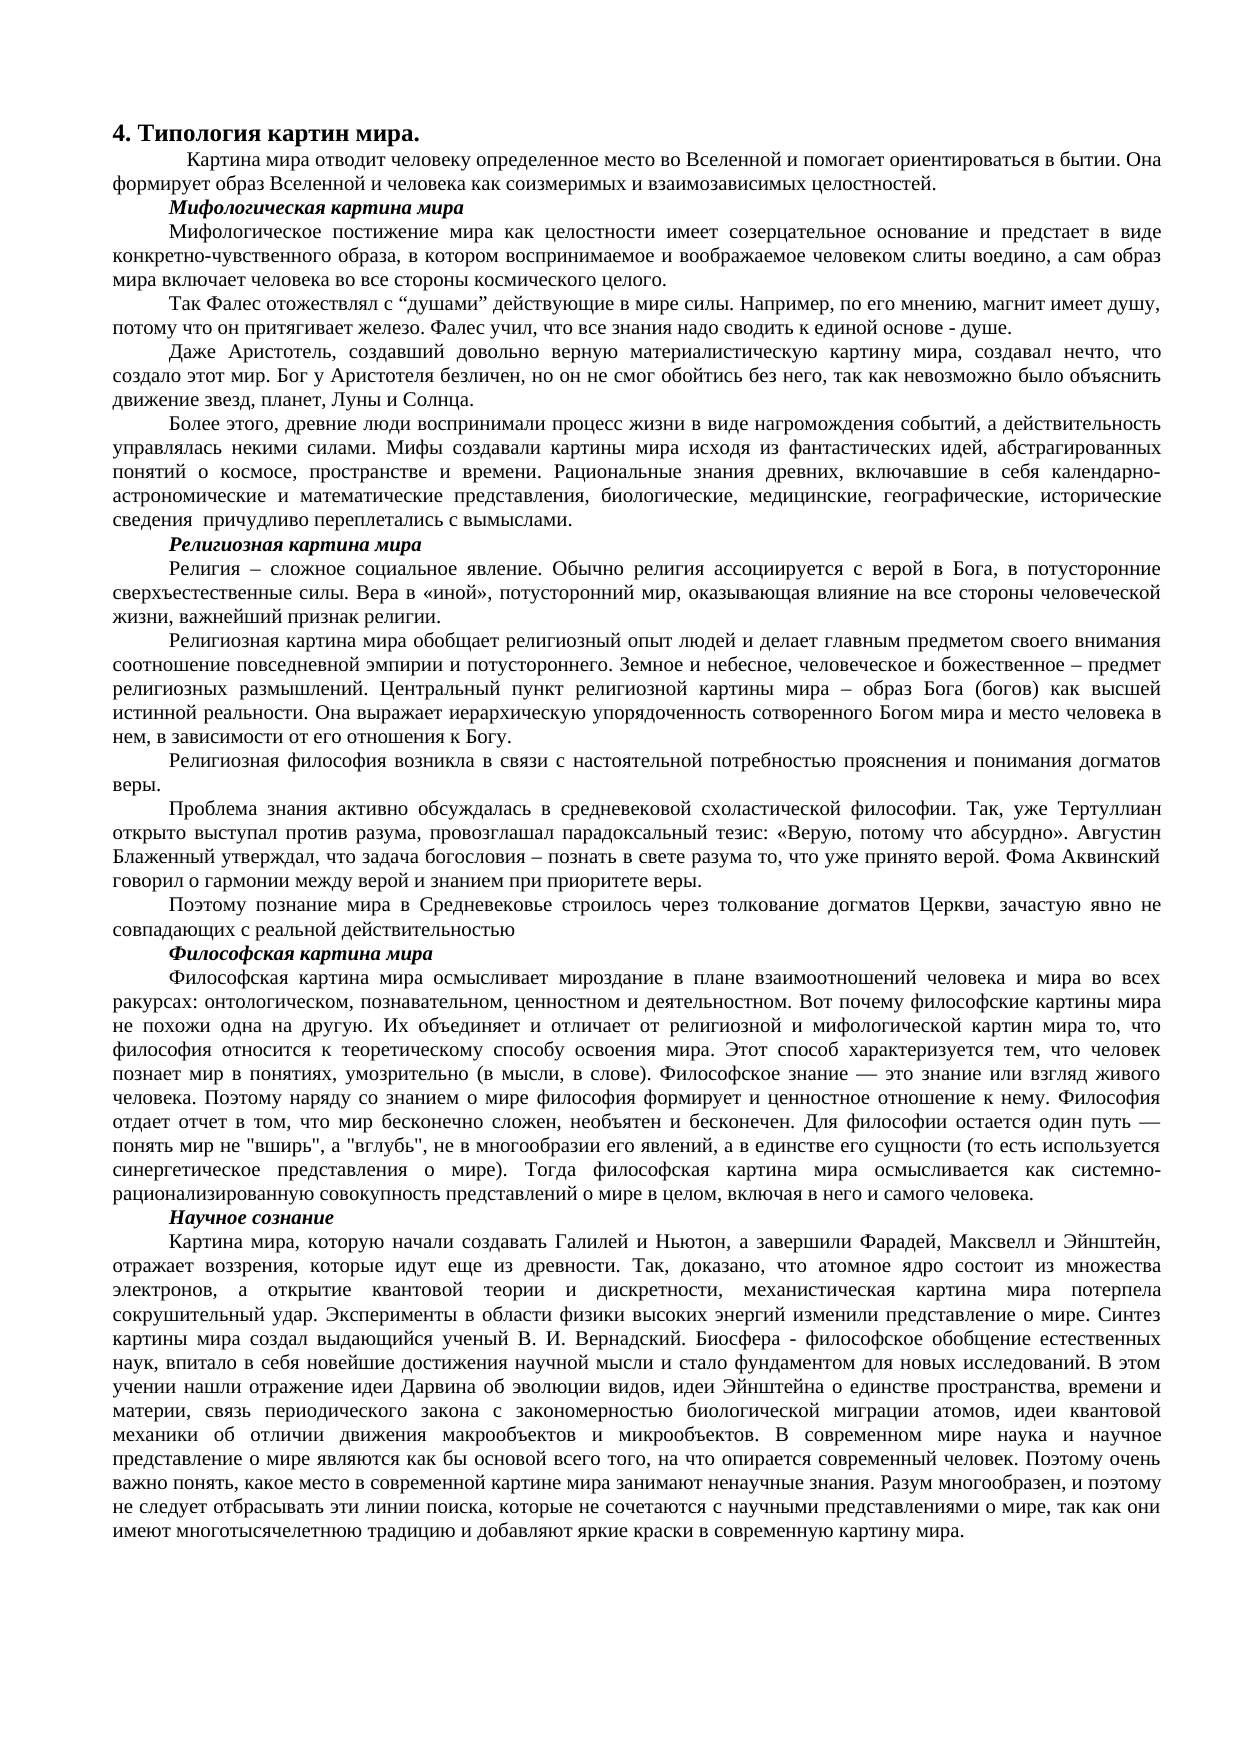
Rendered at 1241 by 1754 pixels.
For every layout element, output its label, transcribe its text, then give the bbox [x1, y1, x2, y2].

text Даже Аристотель, создавший довольно верную материалистическую картину мира, создавал нечто, что создало этот мир. Бог у Аристотеля безличен, но он не смог обойтись без него, так как невозможно было объяснить движение звезд, планет, Луны и Солнца. [112, 339, 1162, 411]
text Поэтому познание мира в Средневековье строилось через толкование догматов Церкви, зачастую явно не совпадающих с реальной действительностью [112, 892, 1162, 941]
text Философская картина мира [112, 941, 1162, 964]
text Религиозная картина мира [112, 531, 1162, 556]
text 4. Типология картин мира. [112, 118, 1162, 146]
text Картина мира отводит человеку определенное место во Вселенной и помогает ориентироваться в бытии. Она формирует образ Вселенной и человека как соизмеримых и взаимозависимых целостностей. [112, 146, 1162, 194]
text Научное сознание [112, 1205, 1162, 1229]
text Мифологическая картина мира [112, 194, 1162, 219]
text Так Фалес отожествлял с “душами” действующие в мире силы. Например, по его мнению, магнит имеет душу, потому что он притягивает железо. Фалес учил, что все знания надо сводить к единой основе - душе. [112, 291, 1162, 339]
text Религия – сложное социальное явление. Обычно религия ассоциируется с верой в Бога, в потусторонние сверхъестественные силы. Вера в «иной», потусторонний мир, оказывающая влияние на все стороны человеческой жизни, важнейший признак религии. [112, 556, 1162, 628]
text Мифологическое постижение мира как целостности имеет созерцательное основание и предстает в виде конкретно-чувственного образа, в котором воспринимаемое и воображаемое человеком слиты воедино, а сам образ мира включает человека во все стороны космического целого. [112, 219, 1162, 291]
text Более этого, древние люди воспринимали процесс жизни в виде нагромождения событий, а действительность управлялась некими силами. Мифы создавали картины мира исходя из фантастических идей, абстрагированных понятий о космосе, пространстве и времени. Рациональные знания древних, включавшие в себя календарно-астрономические и математические представления, биологические, медицинские, географические, исторические сведения причудливо переплетались с вымыслами. [112, 411, 1162, 531]
text Философская картина мира осмысливает мироздание в плане взаимоотношений человека и мира во всех ракурсах: онтологическом, познавательном, ценностном и деятельностном. Вот почему философские картины мира не похожи одна на другую. Их объединяет и отличает от религиозной и мифологической картин мира то, что философия относится к теоретическому способу освоения мира. Этот способ характеризуется тем, что человек познает мир в понятиях, умозрительно (в мысли, в слове). Философское знание — это знание или взгляд живого человека. Поэтому наряду со знанием о мире философия формирует и ценностное отношение к нему. Философия отдает отчет в том, что мир бесконечно сложен, необъятен и бесконечен. Для философии остается один путь — понять мир не "вширь", а "вглубь", не в многообразии его явлений, а в единстве его сущности (то есть используется синергетическое представления о мире). Тогда философская картина мира осмысливается как системно-рационализированную совокупность представлений о мире в целом, включая в него и самого человека. [112, 964, 1162, 1205]
text Религиозная картина мира обобщает религиозный опыт людей и делает главным предметом своего внимания соотношение повседневной эмпирии и потустороннего. Земное и небесное, человеческое и божественное – предмет религиозных размышлений. Центральный пункт религиозной картины мира – образ Бога (богов) как высшей истинной реальности. Она выражает иерархическую упорядоченность сотворенного Богом мира и место человека в нем, в зависимости от его отношения к Богу. [112, 628, 1162, 748]
text Картина мира, которую начали создавать Галилей и Ньютон, а завершили Фарадей, Максвелл и Эйнштейн, отражает воззрения, которые идут еще из древности. Так, доказано, что атомное ядро состоит из множества электронов, а открытие квантовой теории и дискретности, механистическая картина мира потерпела сокрушительный удар. Эксперименты в области физики высоких энергий изменили представление о мире. Синтез картины мира создал выдающийся ученый В. И. Вернадский. Биосфера - философское обобщение естественных наук, впитало в себя новейшие достижения научной мысли и стало фундаментом для новых исследований. В этом учении нашли отражение идеи Дарвина об эволюции видов, идеи Эйнштейна о единстве пространства, времени и материи, связь периодического закона с закономерностью биологической миграции атомов, идеи квантовой механики об отличии движения макрообъектов и микрообъектов. В современном мире наука и научное представление о мире являются как бы основой всего того, на что опирается современный человек. Поэтому очень важно понять, какое место в современной картине мира занимают ненаучные знания. Разум многообразен, и поэтому не следует отбрасывать эти линии поиска, которые не сочетаются с научными представлениями о мире, так как они имеют многотысячелетнюю традицию и добавляют яркие краски в современную картину мира. [112, 1229, 1162, 1542]
text Проблема знания активно обсуждалась в средневековой схоластической философии. Так, уже Тертуллиан открыто выступал против разума, провозглашал парадоксальный тезис: «Верую, потому что абсурдно». Августин Блаженный утверждал, что задача богословия – познать в свете разума то, что уже принято верой. Фома Аквинский говорил о гармонии между верой и знанием при приоритете веры. [112, 796, 1162, 892]
text Религиозная философия возникла в связи с настоятельной потребностью прояснения и понимания догматов веры. [112, 748, 1162, 796]
